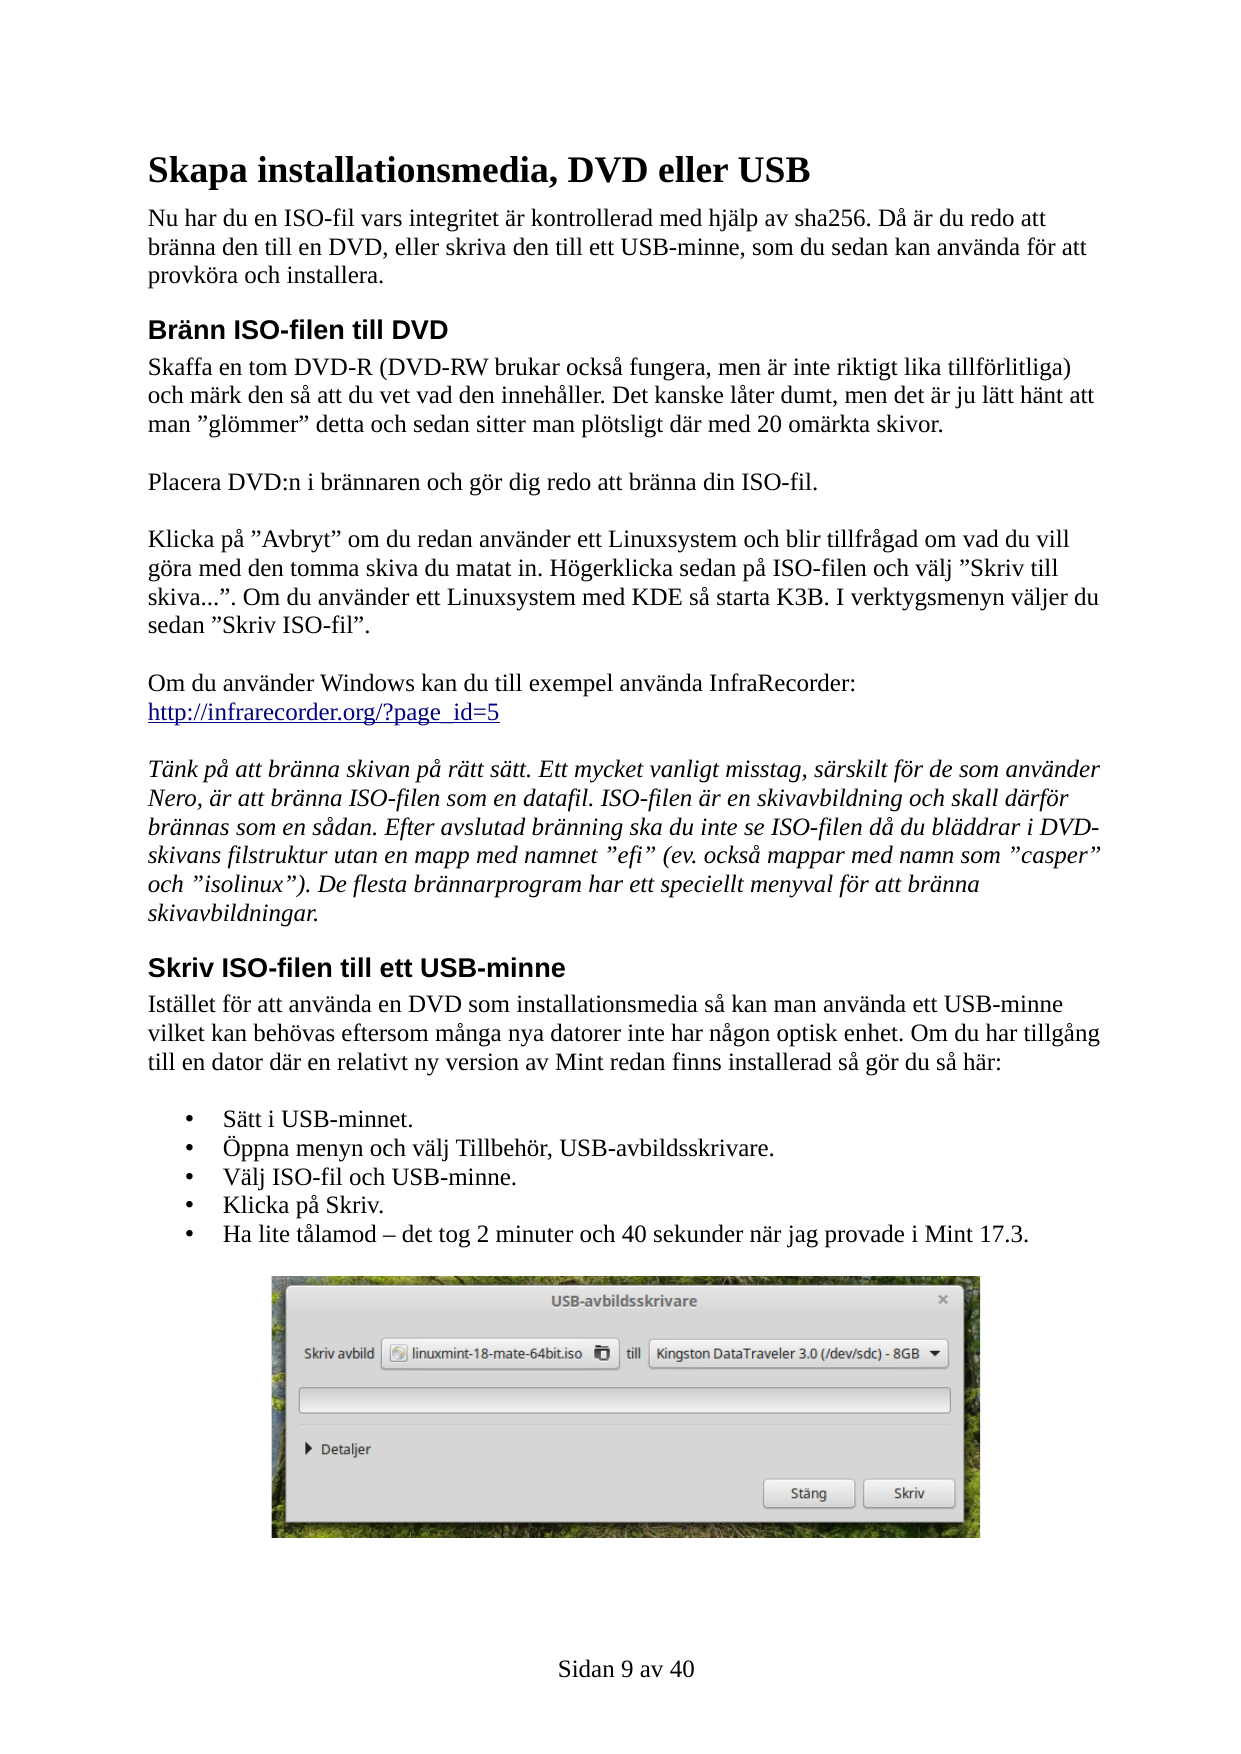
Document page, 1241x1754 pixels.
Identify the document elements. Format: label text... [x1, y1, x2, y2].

list Välj ISO-fil och USB-minne. [185, 1162, 1104, 1191]
text Istället för att använda en DVD som installationsmedia så kan man använda ett USB-minne vilket kan behövas eftersom många nya datorer inte har någon optisk enhet. Om du har tillgång till en dator där en relativt ny version av Mint redan finns installerad så gör du så här: [148, 989, 1104, 1076]
list Ha lite tålamod – det tog 2 minuter och 40 sekunder när jag provade i Mint 17.3. [185, 1219, 1104, 1248]
text Klicka på ”Avbryt” om du redan använder ett Linuxsystem och blir tillfrågad om vad du vill göra med den tomma skiva du matat in. Högerklicka sedan på ISO-filen och välj ”Skriv till skiva...”. Om du använder ett Linuxsystem med KDE så starta K3B. I verktygsmenyn väljer du sedan ”Skriv ISO-fil”. [148, 524, 1104, 639]
list Klicka på Skriv. [185, 1191, 1104, 1219]
text Skaffa en tom DVD-R (DVD-RW brukar också fungera, men är inte riktigt lika tillförlitliga) och märk den så att du vet vad den innehåller. Det kanske låter dumt, men det är ju lätt hänt att man ”glömmer” detta och sedan sitter man plötsligt där med 20 omärkta skivor. [148, 352, 1104, 438]
picture [271, 1276, 981, 1538]
list Öppna menyn och välj Tillbehör, USB-avbildsskrivare. [185, 1133, 1104, 1162]
text Nu har du en ISO-fil vars integritet är kontrollerad med hjälp av sha256. Då är du redo att bränna den till en DVD, eller skriva den till ett USB-minne, som du sedan kan använda för att provköra och installera. [148, 203, 1104, 289]
subtitle Skapa installationsmedia, DVD eller USB [148, 148, 1104, 191]
list Sätt i USB-minnet. [185, 1104, 1104, 1133]
subtitle Skriv ISO-filen till ett USB-minne [148, 952, 1104, 983]
text Om du använder Windows kan du till exempel använda InfraRecorder: http://infrarecorder.org/?page_id=5 [148, 668, 1104, 726]
text Placera DVD:n i brännaren och gör dig redo att bränna din ISO-fil. [148, 467, 1104, 496]
text Tänk på att bränna skivan på rätt sätt. Ett mycket vanligt misstag, särskilt för de som använder Nero, är att bränna ISO-filen som en datafil. ISO-filen är en skivavbildning och skall därför brännas som en sådan. Efter avslutad bränning ska du inte se ISO-filen då du bläddrar i DVD-skivans filstruktur utan en mapp med namnet ”efi” (ev. också mappar med namn som ”casper” och ”isolinux”). De flesta brännarprogram har ett speciellt menyval för att bränna skivavbildningar. [148, 754, 1104, 927]
subtitle Bränn ISO-filen till DVD [148, 314, 1104, 346]
